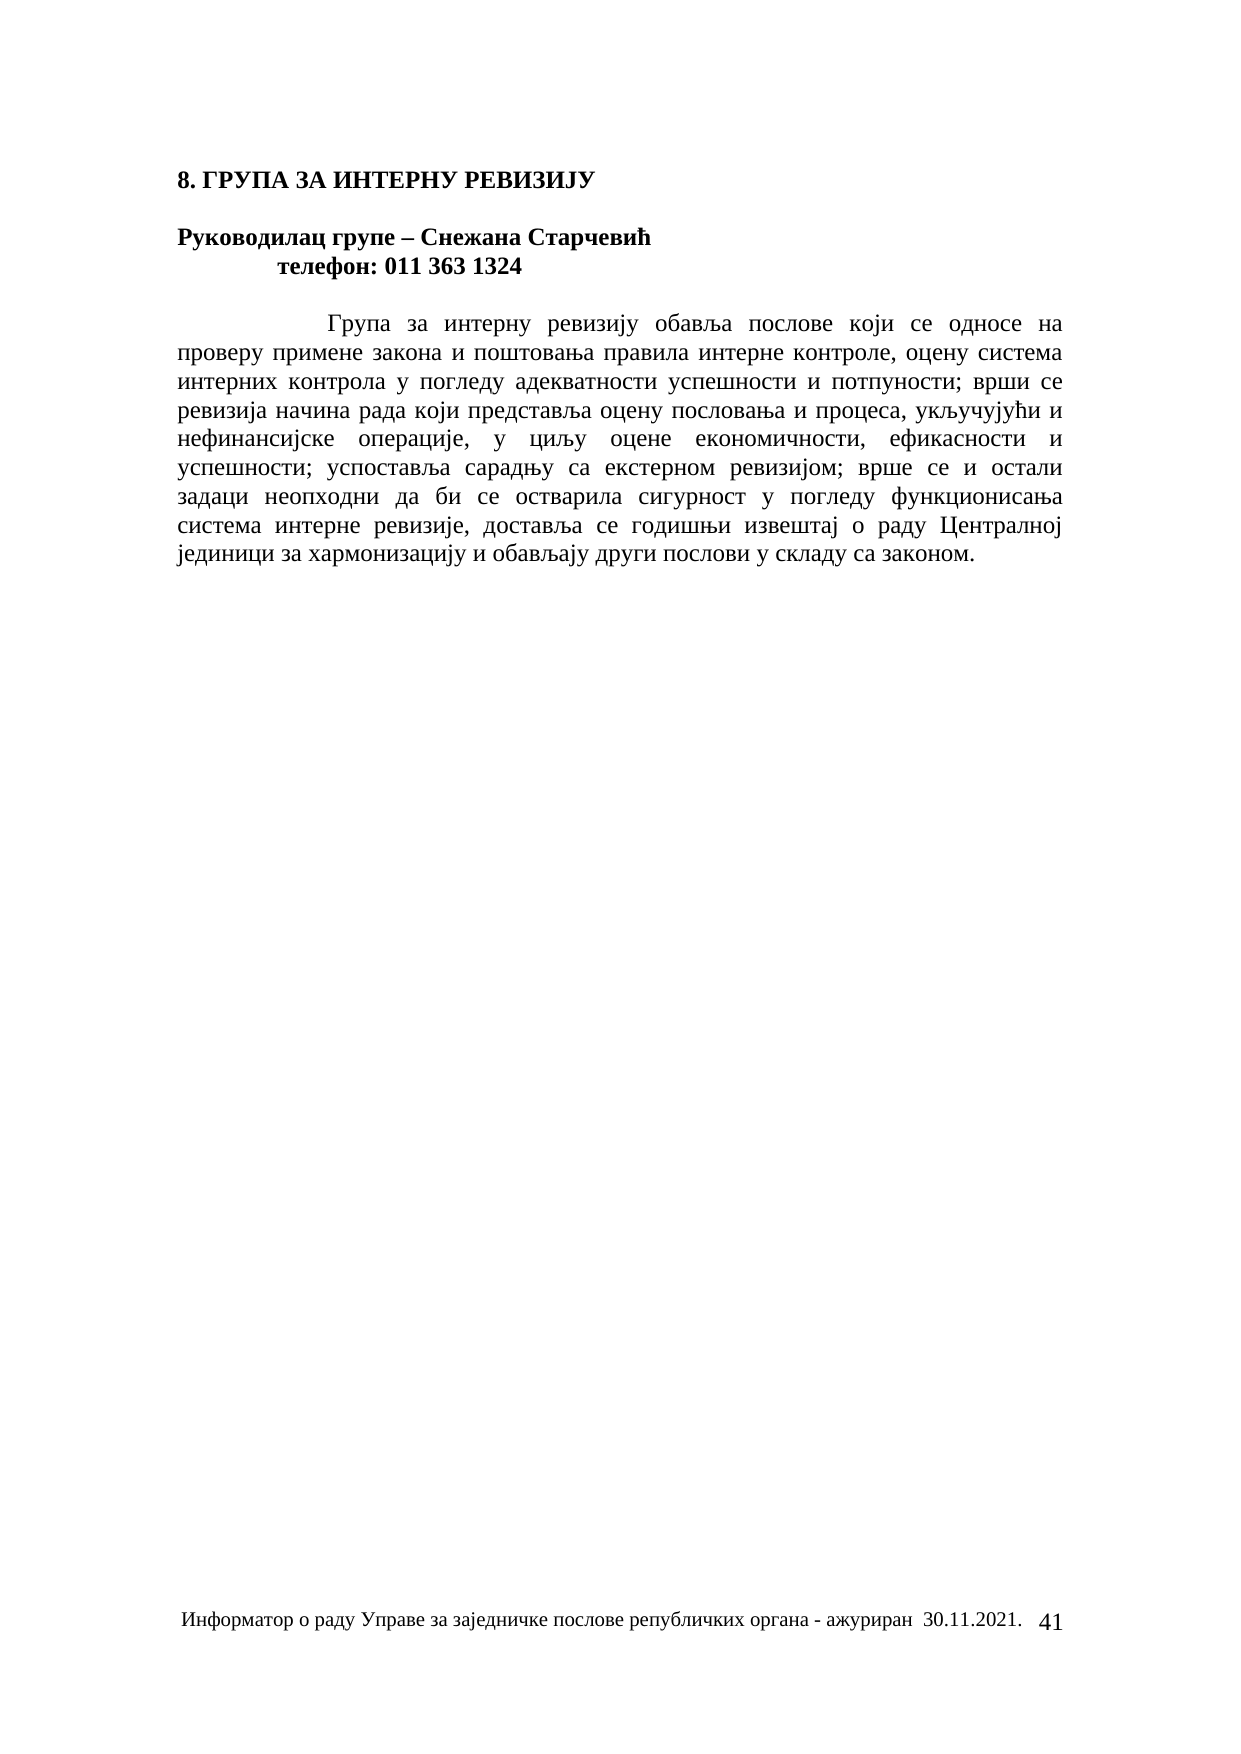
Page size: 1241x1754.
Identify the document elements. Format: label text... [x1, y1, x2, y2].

text телефон: 011 363 1324 [177, 251, 1063, 280]
text Група за интерну ревизију обавља послове који се односе на проверу примене закона и поштовања правила интерне контроле, оцену система интерних контрола у погледу адекватности успешности и потпуности; врши се ревизија начина рада који представља оцену пословања и процеса, укључујући и нефинансијске операције, у циљу оцене економичности, ефикасности и успешности; успоставља сарадњу са екстерном ревизијом; врше се и остали задаци неопходни да би се остварила сигурност у погледу функционисања система интерне ревизије, доставља се годишњи извештај о раду Централној јединици за хармонизацију и обављају други послови у складу са законом. [177, 308, 1063, 567]
text Руководилац групе – Снежана Старчевић [177, 222, 1063, 251]
text 8. ГРУПА ЗА ИНТЕРНУ РЕВИЗИЈУ [177, 165, 1063, 193]
